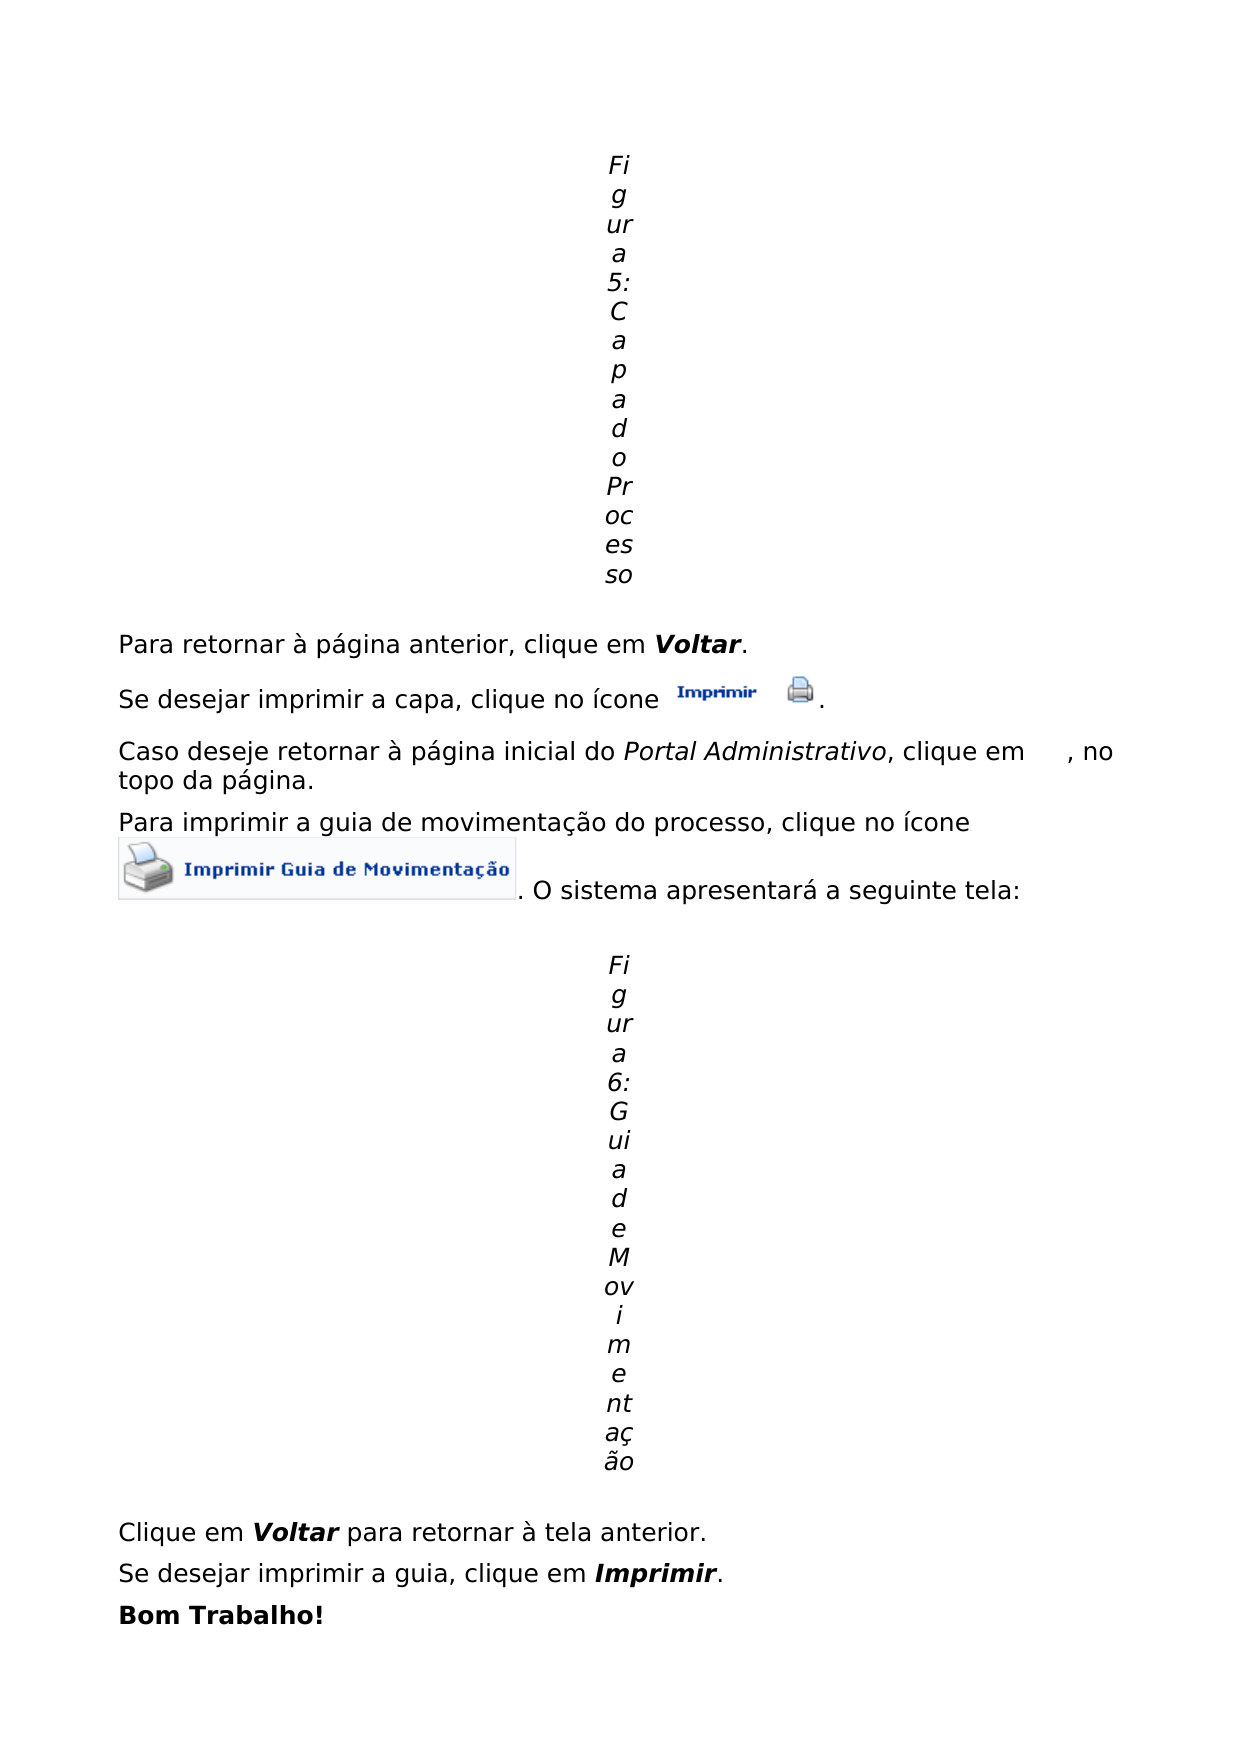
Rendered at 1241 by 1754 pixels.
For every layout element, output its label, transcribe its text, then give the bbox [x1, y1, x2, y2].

text Para imprimir a guia de movimentação do processo, clique no ícone . O sistema apresentará a seguinte tela: [118, 808, 1122, 905]
text Figura 6: Guia de Movimentação [603, 930, 637, 1476]
text Clique em Voltar para retornar à tela anterior. [118, 1518, 1122, 1547]
text Se desejar imprimir a capa, clique no ícone . [118, 672, 1122, 714]
text Se desejar imprimir a guia, clique em Imprimir. [118, 1560, 1122, 1589]
text Bom Trabalho! [118, 1601, 1122, 1631]
text Para retornar à página anterior, clique em Voltar. [118, 631, 1122, 660]
text Caso deseje retornar à página inicial do Portal Administrativo, clique em , no topo da página. [118, 727, 1122, 795]
text Figura 5: Capa do Processo [603, 131, 637, 589]
picture [118, 837, 517, 900]
picture [667, 672, 818, 709]
